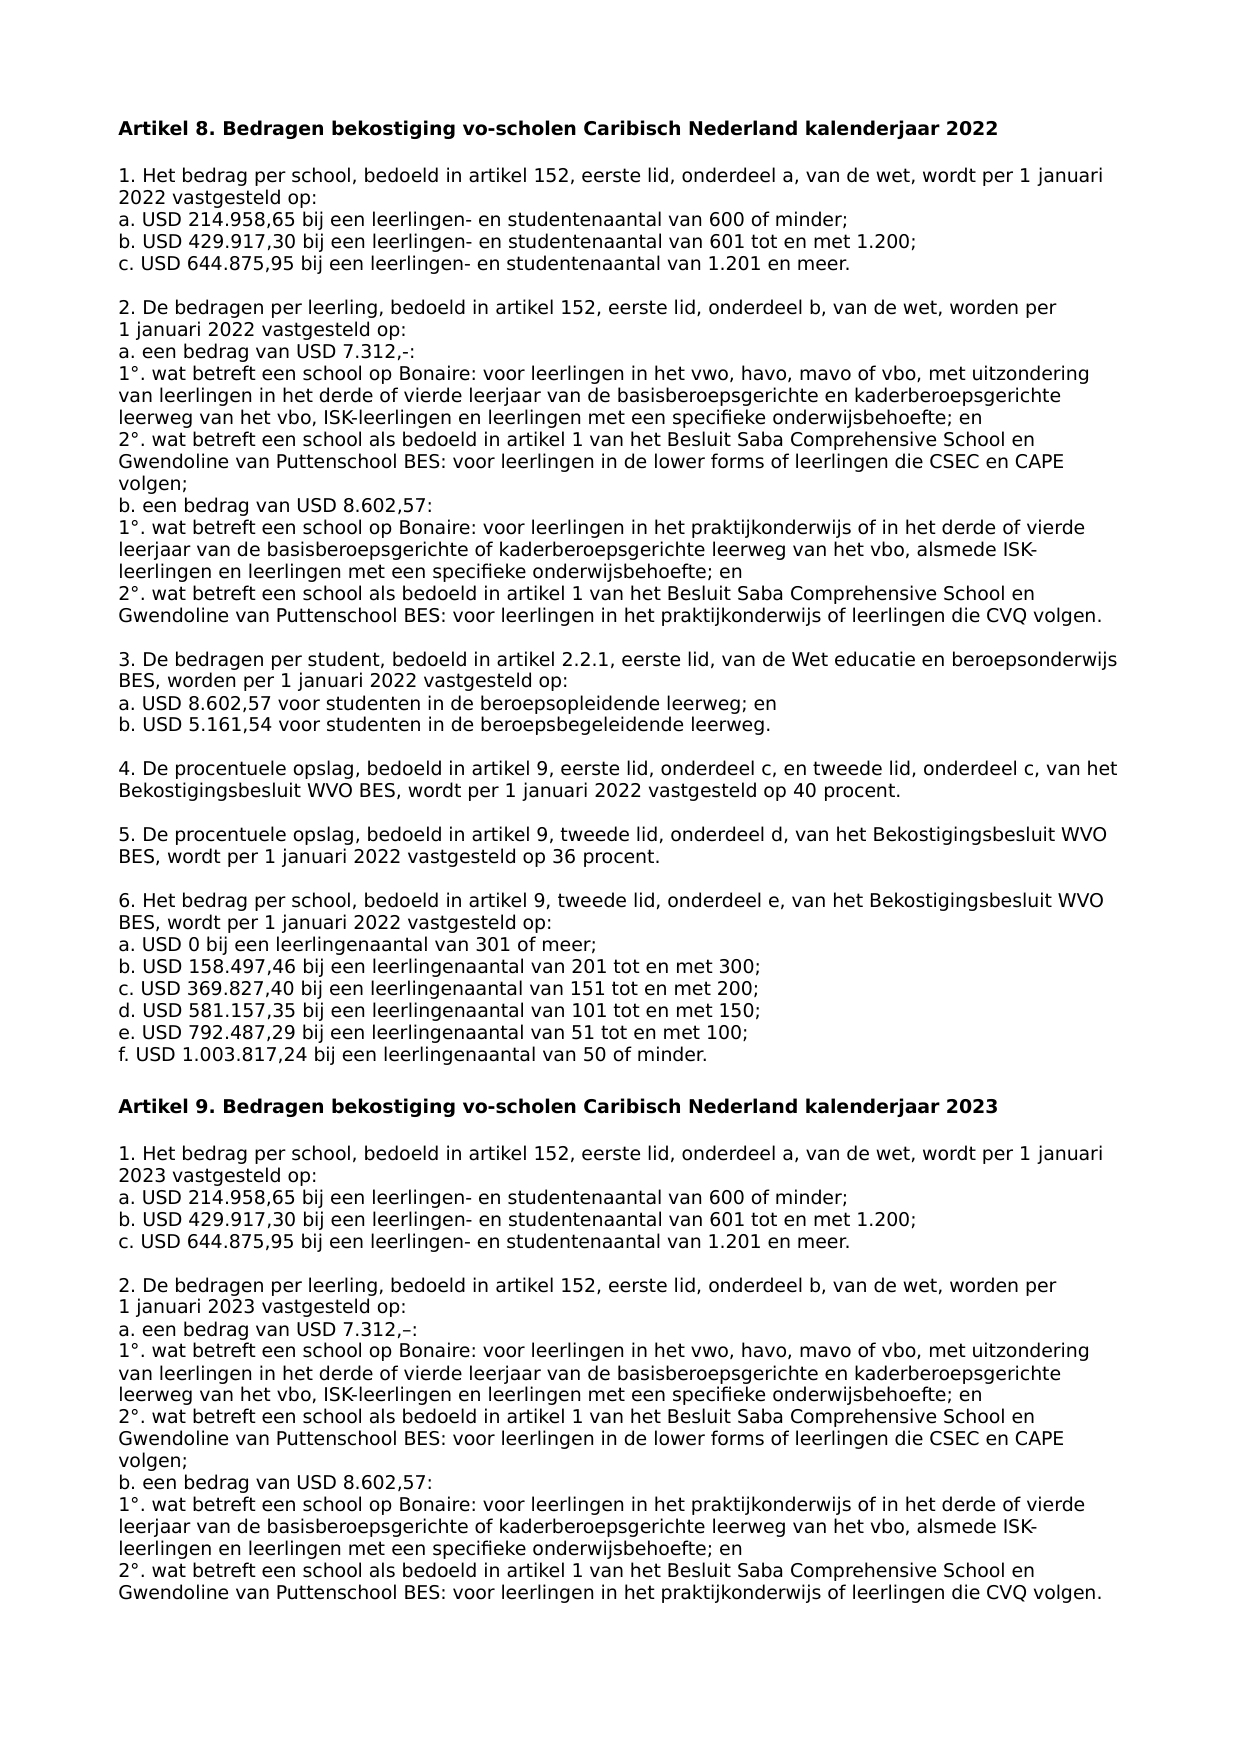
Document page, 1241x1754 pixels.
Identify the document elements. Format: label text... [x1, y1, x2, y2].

text 1. Het bedrag per school, bedoeld in artikel 152, eerste lid, onderdeel a, van de wet, wordt per 1 januari 2022 vastgesteld op: [118, 165, 1122, 209]
text a. USD 214.958,65 bij een leerlingen- en studentenaantal van 600 of minder; [118, 209, 1122, 231]
text a. een bedrag van USD 7.312,-: [118, 341, 1122, 363]
text 1°. wat betreft een school op Bonaire: voor leerlingen in het vwo, havo, mavo of vbo, met uitzondering van leerlingen in het derde of vierde leerjaar van de basisberoepsgerichte en kaderberoepsgerichte leerweg van het vbo, ISK-leerlingen en leerlingen met een specifieke onderwijsbehoefte; en [118, 363, 1122, 429]
subtitle Artikel 8. Bedragen bekostiging vo-scholen Caribisch Nederland kalenderjaar 2022 [118, 118, 1122, 140]
text 2°. wat betreft een school als bedoeld in artikel 1 van het Besluit Saba Comprehensive School en Gwendoline van Puttenschool BES: voor leerlingen in het praktijkonderwijs of leerlingen die CVQ volgen. [118, 1560, 1122, 1604]
text 2°. wat betreft een school als bedoeld in artikel 1 van het Besluit Saba Comprehensive School en Gwendoline van Puttenschool BES: voor leerlingen in de lower forms of leerlingen die CSEC en CAPE volgen; [118, 1406, 1122, 1472]
text 2°. wat betreft een school als bedoeld in artikel 1 van het Besluit Saba Comprehensive School en Gwendoline van Puttenschool BES: voor leerlingen in de lower forms of leerlingen die CSEC en CAPE volgen; [118, 429, 1122, 495]
text 4. De procentuele opslag, bedoeld in artikel 9, eerste lid, onderdeel c, en tweede lid, onderdeel c, van het Bekostigingsbesluit WVO BES, wordt per 1 januari 2022 vastgesteld op 40 procent. [118, 758, 1122, 802]
text a. USD 214.958,65 bij een leerlingen- en studentenaantal van 600 of minder; [118, 1187, 1122, 1209]
text 2°. wat betreft een school als bedoeld in artikel 1 van het Besluit Saba Comprehensive School en Gwendoline van Puttenschool BES: voor leerlingen in het praktijkonderwijs of leerlingen die CVQ volgen. [118, 583, 1122, 627]
text b. een bedrag van USD 8.602,57: [118, 495, 1122, 517]
text 1°. wat betreft een school op Bonaire: voor leerlingen in het praktijkonderwijs of in het derde of vierde leerjaar van de basisberoepsgerichte of kaderberoepsgerichte leerweg van het vbo, alsmede ISK-leerlingen en leerlingen met een specifieke onderwijsbehoefte; en [118, 1494, 1122, 1560]
text d. USD 581.157,35 bij een leerlingenaantal van 101 tot en met 150; [118, 1000, 1122, 1022]
text a. USD 8.602,57 voor studenten in de beroepsopleidende leerweg; en [118, 692, 1122, 714]
text b. USD 429.917,30 bij een leerlingen- en studentenaantal van 601 tot en met 1.200; [118, 231, 1122, 253]
text b. USD 5.161,54 voor studenten in de beroepsbegeleidende leerweg. [118, 714, 1122, 736]
text 2. De bedragen per leerling, bedoeld in artikel 152, eerste lid, onderdeel b, van de wet, worden per 1 januari 2023 vastgesteld op: [118, 1274, 1122, 1318]
text b. USD 158.497,46 bij een leerlingenaantal van 201 tot en met 300; [118, 956, 1122, 978]
text 6. Het bedrag per school, bedoeld in artikel 9, tweede lid, onderdeel e, van het Bekostigingsbesluit WVO BES, wordt per 1 januari 2022 vastgesteld op: [118, 890, 1122, 934]
text c. USD 644.875,95 bij een leerlingen- en studentenaantal van 1.201 en meer. [118, 253, 1122, 275]
text c. USD 644.875,95 bij een leerlingen- en studentenaantal van 1.201 en meer. [118, 1231, 1122, 1253]
text e. USD 792.487,29 bij een leerlingenaantal van 51 tot en met 100; [118, 1022, 1122, 1044]
text a. USD 0 bij een leerlingenaantal van 301 of meer; [118, 934, 1122, 956]
text f. USD 1.003.817,24 bij een leerlingenaantal van 50 of minder. [118, 1044, 1122, 1066]
text a. een bedrag van USD 7.312,–: [118, 1318, 1122, 1340]
text c. USD 369.827,40 bij een leerlingenaantal van 151 tot en met 200; [118, 978, 1122, 1000]
text 1. Het bedrag per school, bedoeld in artikel 152, eerste lid, onderdeel a, van de wet, wordt per 1 januari 2023 vastgesteld op: [118, 1143, 1122, 1187]
text 3. De bedragen per student, bedoeld in artikel 2.2.1, eerste lid, van de Wet educatie en beroepsonderwijs BES, worden per 1 januari 2022 vastgesteld op: [118, 648, 1122, 692]
subtitle Artikel 9. Bedragen bekostiging vo-scholen Caribisch Nederland kalenderjaar 2023 [118, 1096, 1122, 1118]
text 5. De procentuele opslag, bedoeld in artikel 9, tweede lid, onderdeel d, van het Bekostigingsbesluit WVO BES, wordt per 1 januari 2022 vastgesteld op 36 procent. [118, 824, 1122, 868]
text 2. De bedragen per leerling, bedoeld in artikel 152, eerste lid, onderdeel b, van de wet, worden per 1 januari 2022 vastgesteld op: [118, 297, 1122, 341]
text b. een bedrag van USD 8.602,57: [118, 1472, 1122, 1494]
text 1°. wat betreft een school op Bonaire: voor leerlingen in het vwo, havo, mavo of vbo, met uitzondering van leerlingen in het derde of vierde leerjaar van de basisberoepsgerichte en kaderberoepsgerichte leerweg van het vbo, ISK-leerlingen en leerlingen met een specifieke onderwijsbehoefte; en [118, 1340, 1122, 1406]
text b. USD 429.917,30 bij een leerlingen- en studentenaantal van 601 tot en met 1.200; [118, 1209, 1122, 1231]
text 1°. wat betreft een school op Bonaire: voor leerlingen in het praktijkonderwijs of in het derde of vierde leerjaar van de basisberoepsgerichte of kaderberoepsgerichte leerweg van het vbo, alsmede ISK-leerlingen en leerlingen met een specifieke onderwijsbehoefte; en [118, 517, 1122, 583]
